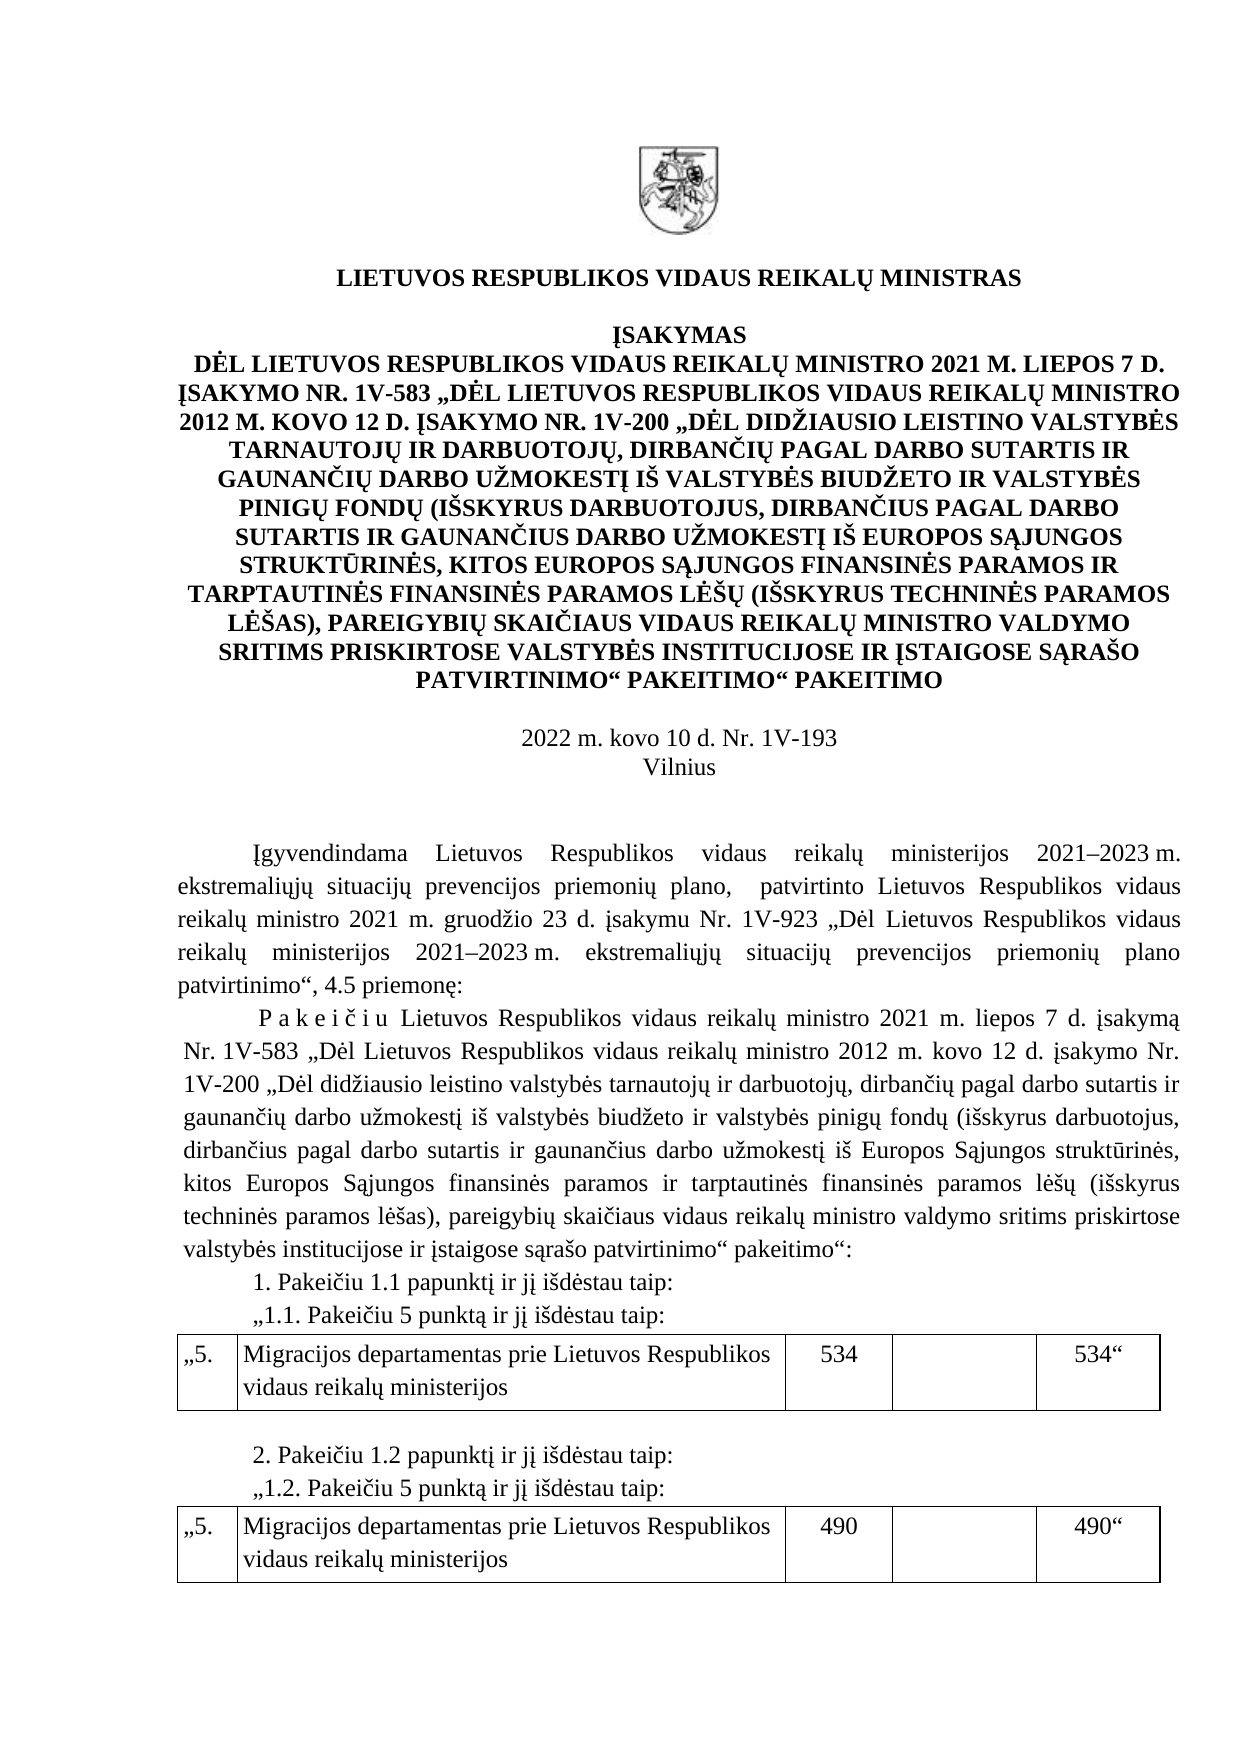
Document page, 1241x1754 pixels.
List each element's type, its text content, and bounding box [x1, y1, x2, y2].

table_header Migracijos departamentas prie Lietuvos Respublikos vidaus reikalų ministerijos [238, 1335, 785, 1410]
table_header [893, 1335, 1036, 1410]
text 1. Pakeičiu 1.1 papunktį ir jį išdėstau taip: [252, 1267, 1181, 1296]
text 2. Pakeičiu 1.2 papunktį ir jį išdėstau taip: [177, 1440, 1181, 1468]
text LIETUVOS RESPUBLIKOS VIDAUS REIKALŲ MINISTRAS [177, 263, 1181, 292]
table_header „5. [178, 1507, 237, 1582]
text Pakeičiu Lietuvos Respublikos vidaus reikalų ministro 2021 m. liepos 7 d. įsakymą Nr. 1V-583 „Dėl Lietuvos Respublikos vidaus reikalų ministro 2012 m. kovo 12 d. įsakymo Nr. 1V-200 „Dėl didžiausio leistino valstybės tarnautojų ir darbuotojų, dirbančių pagal darbo sutartis ir gaunančių darbo užmokestį iš valstybės biudžeto ir valstybės pinigų fondų (išskyrus darbuotojus, dirbančius pagal darbo sutartis ir gaunančius darbo užmokestį iš Europos Sąjungos struktūrinės, kitos Europos Sąjungos finansinės paramos ir tarptautinės finansinės paramos lėšų (išskyrus techninės paramos lėšas), pareigybių skaičiaus vidaus reikalų ministro valdymo sritims priskirtose valstybės institucijose ir įstaigose sąrašo patvirtinimo“ pakeitimo“: [183, 1003, 1181, 1263]
text DĖL LIETUVOS RESPUBLIKOS VIDAUS REIKALŲ MINISTRO 2021 M. LIEPOS 7 D. ĮSAKYMO NR. 1V-583 „DĖL LIETUVOS RESPUBLIKOS VIDAUS REIKALŲ MINISTRO 2012 M. KOVO 12 D. ĮSAKYMO NR. 1V-200 „DĖL DIDŽIAUSIO LEISTINO VALSTYBĖS TARNAUTOJŲ IR DARBUOTOJŲ, DIRBANČIŲ PAGAL DARBO SUTARTIS IR GAUNANČIŲ DARBO UŽMOKESTĮ IŠ VALSTYBĖS BIUDŽETO IR VALSTYBĖS PINIGŲ FONDŲ (IŠSKYRUS DARBUOTOJUS, DIRBANČIUS PAGAL DARBO SUTARTIS IR GAUNANČIUS DARBO UŽMOKESTĮ IŠ EUROPOS SĄJUNGOS STRUKTŪRINĖS, KITOS EUROPOS SĄJUNGOS FINANSINĖS PARAMOS IR TARPTAUTINĖS FINANSINĖS PARAMOS LĖŠŲ (IŠSKYRUS TECHNINĖS PARAMOS LĖŠAS), PAREIGYBIŲ SKAIČIAUS VIDAUS REIKALŲ MINISTRO VALDYMO SRITIMS PRISKIRTOSE VALSTYBĖS INSTITUCIJOSE IR ĮSTAIGOSE SĄRAŠO PATVIRTINIMO“ PAKEITIMO“ PAKEITIMO [177, 349, 1181, 694]
table_header 490 [786, 1507, 892, 1582]
text Įgyvendindama Lietuvos Respublikos vidaus reikalų ministerijos 2021–2023 m. ekstremaliųjų situacijų prevencijos priemonių plano, patvirtinto Lietuvos Respublikos vidaus reikalų ministro 2021 m. gruodžio 23 d. įsakymu Nr. 1V-923 „Dėl Lietuvos Respublikos vidaus reikalų ministerijos 2021–2023 m. ekstremaliųjų situacijų prevencijos priemonių plano patvirtinimo“, 4.5 priemonę: [177, 838, 1181, 999]
table_header 490“ [1037, 1507, 1159, 1582]
table_header Migracijos departamentas prie Lietuvos Respublikos vidaus reikalų ministerijos [238, 1507, 785, 1582]
text „1.1. Pakeičiu 5 punktą ir jį išdėstau taip: [252, 1300, 1181, 1329]
text „1.2. Pakeičiu 5 punktą ir jį išdėstau taip: [177, 1473, 1181, 1501]
table_header [893, 1507, 1036, 1582]
table_header 534 [786, 1335, 892, 1410]
text 2022 m. kovo 10 d. Nr. 1V-193 [177, 723, 1181, 752]
table_header 534“ [1037, 1335, 1159, 1410]
text ĮSAKYMAS [177, 321, 1181, 349]
text Vilnius [177, 752, 1181, 781]
table_header „5. [178, 1335, 237, 1410]
